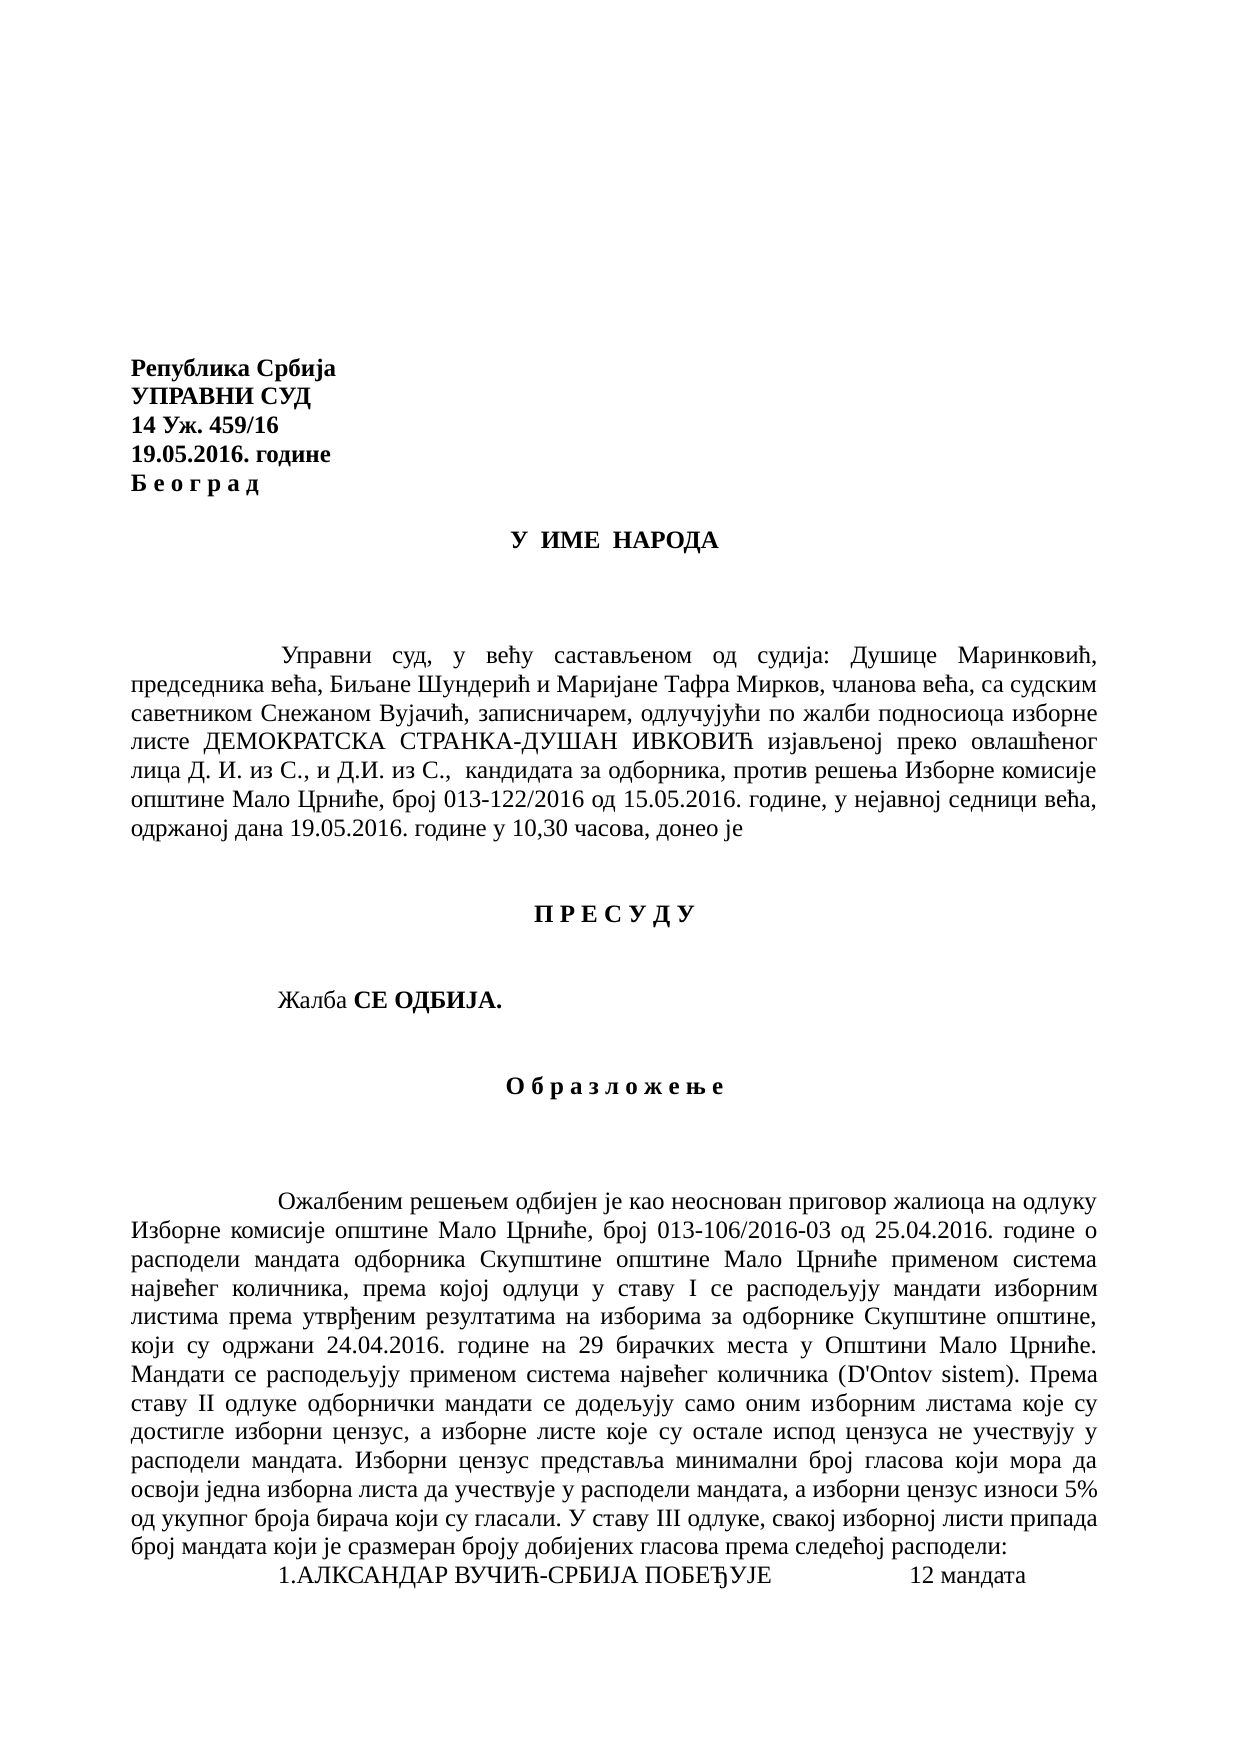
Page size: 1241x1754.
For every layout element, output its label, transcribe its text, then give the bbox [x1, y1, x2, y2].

text Управни суд, у већу састављеном од судија: Душице Маринковић, председника већа, Биљане Шундерић и Маријане Тафра Мирков, чланова већа, са судским саветником Снежаном Вујачић, записничарем, одлучујући по жалби подносиоца изборне листе ДЕМОКРАТСКА СТРАНКА-ДУШАН ИВКОВИЋ изјављеној преко овлашћеног лица Д. И. из С., и Д.И. из С., кандидата за одборника, против решења Изборне комисије општине Мало Црниће, број 013-122/2016 од 15.05.2016. године, у нејавној седници већа, одржаној дана 19.05.2016. године у 10,30 часова, донео је [131, 640, 1098, 841]
text О б р а з л о ж е њ е [131, 1071, 1098, 1100]
text Б е о г р а д [131, 468, 1098, 496]
text 19.05.2016. године [131, 439, 1098, 468]
text У ИМЕ НАРОДА [131, 525, 1098, 554]
text П Р Е С У Д У [131, 899, 1098, 928]
text 1.АЛКСАНДАР ВУЧИЋ-СРБИЈА ПОБЕЂУЈЕ 12 мандата [131, 1560, 1098, 1589]
text 14 Уж. 459/16 [131, 410, 1098, 439]
text УПРАВНИ СУД [131, 381, 1098, 410]
text Ожалбеним решењем одбијен је као неоснован приговор жалиоца на одлуку Изборне комисије општине Мало Црниће, број 013-106/2016-03 од 25.04.2016. године о расподели мандата одборника Скупштине општине Мало Црниће применом система највећег количника, према којој одлуци у ставу I се расподељују мандати изборним листима према утврђеним резултатима на изборима за одборнике Скупштине општине, који су одржани 24.04.2016. године на 29 бирачких места у Општини Мало Црниће. Мандати се расподељују применом система највећег количника (D'Ontov sistem). Према ставу II одлуке одборнички мандати се додељују само оним изборним листама које су достигле изборни цензус, а изборне листе које су остале испод цензуса не учествују у расподели мандата. Изборни цензус представља минимални број гласова који мора да освоји једна изборна листа да учествује у расподели мандата, а изборни цензус износи 5% од укупног броја бирача који су гласали. У ставу III одлуке, свакој изборној листи припада број мандата који је сразмеран броју добијених гласова према следећој расподели: [131, 1186, 1098, 1560]
text Република Србија [131, 141, 1098, 381]
text Жалба СЕ ОДБИЈА. [131, 985, 1098, 1014]
